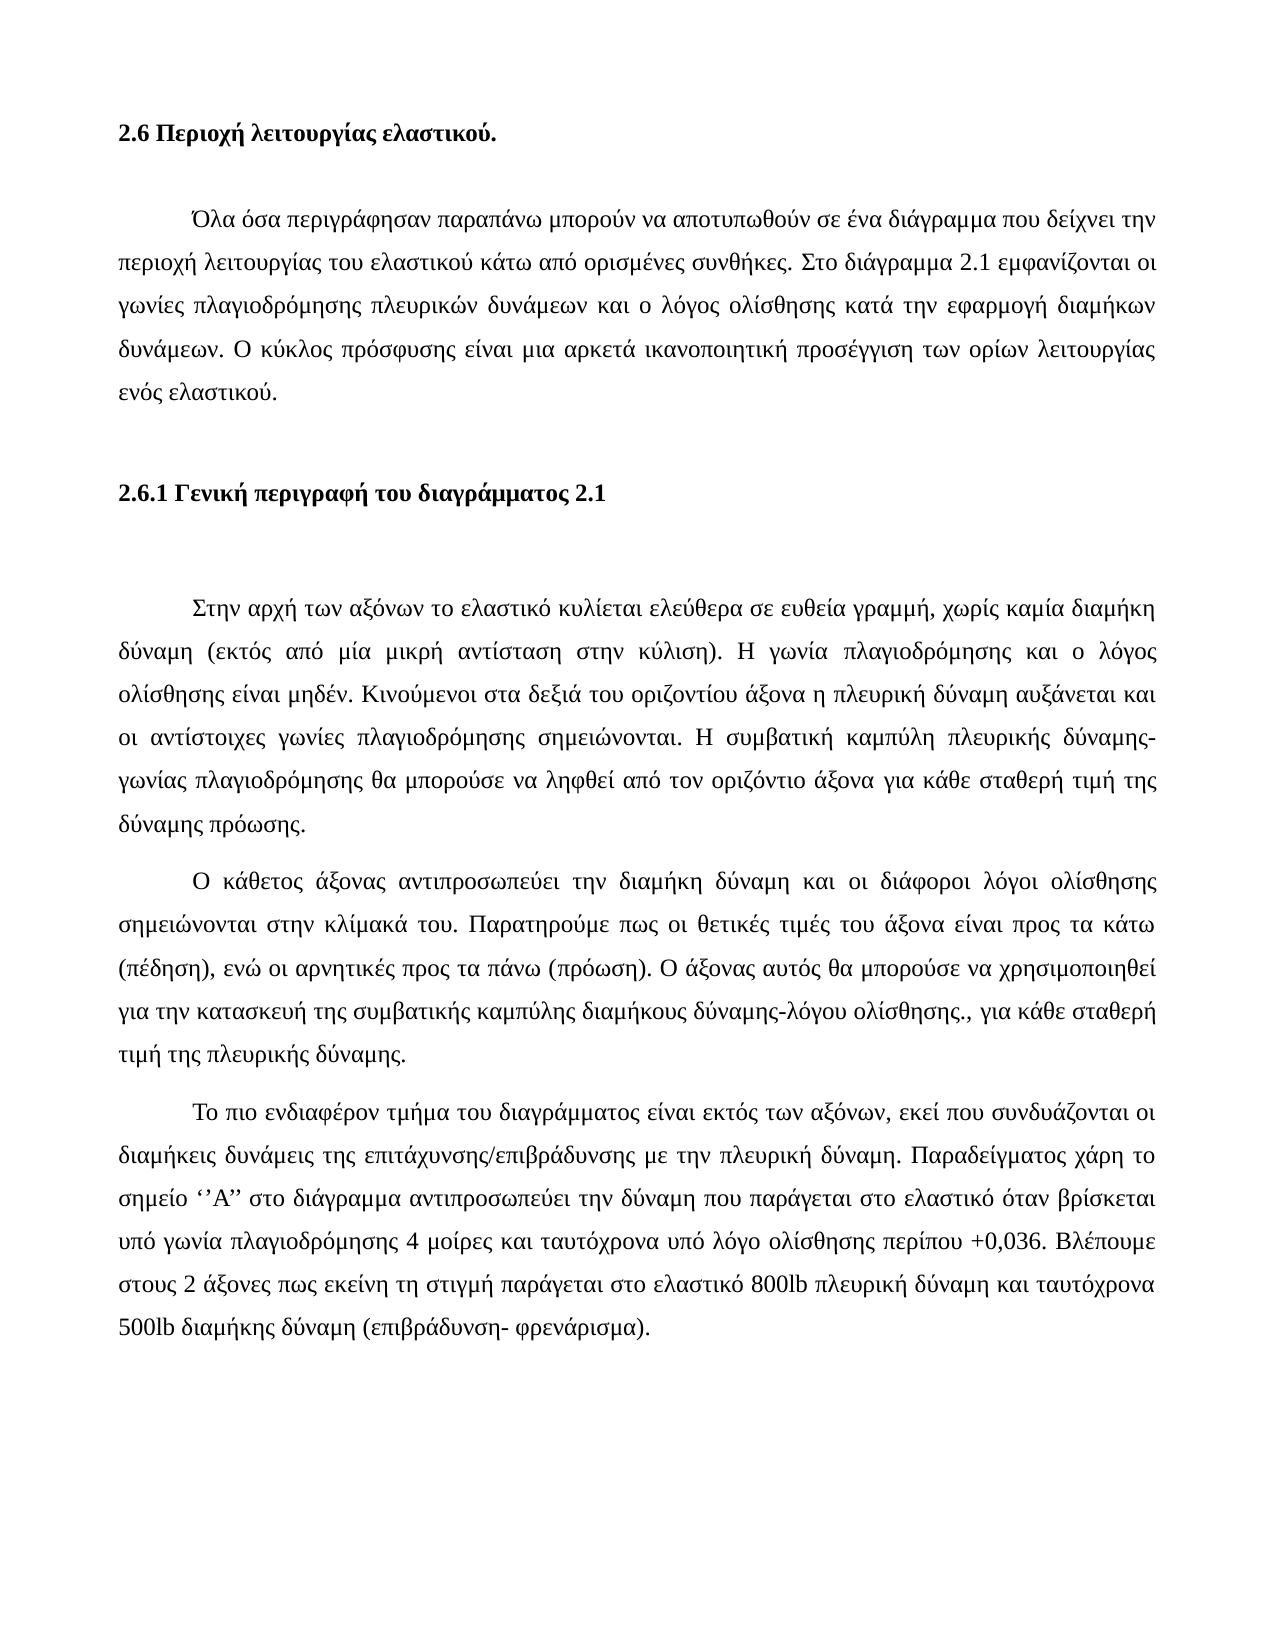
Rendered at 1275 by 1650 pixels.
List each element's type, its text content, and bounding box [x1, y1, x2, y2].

text 2.6 Περιοχή λειτουργίας ελαστικού. [118, 118, 1157, 147]
text Όλα όσα περιγράφησαν παραπάνω μπορούν να αποτυπωθούν σε ένα διάγραμμα που δείχνει την περιοχή λειτουργίας του ελαστικού κάτω από ορισμένες συνθήκες. Στο διάγραμμα 2.1 εμφανίζονται οι γωνίες πλαγιοδρόμησης πλευρικών δυνάμεων και ο λόγος ολίσθησης κατά την εφαρμογή διαμήκων δυνάμεων. Ο κύκλος πρόσφυσης είναι μια αρκετά ικανοποιητική προσέγγιση των ορίων λειτουργίας ενός ελαστικού. [118, 204, 1157, 449]
text 2.6.1 Γενική περιγραφή του διαγράμματος 2.1 [118, 478, 1157, 506]
text Στην αρχή των αξόνων το ελαστικό κυλίεται ελεύθερα σε ευθεία γραμμή, χωρίς καμία διαμήκη δύναμη (εκτός από μία μικρή αντίσταση στην κύλιση). Η γωνία πλαγιοδρόμησης και ο λόγος ολίσθησης είναι μηδέν. Κινούμενοι στα δεξιά του οριζοντίου άξονα η πλευρική δύναμη αυξάνεται και οι αντίστοιχες γωνίες πλαγιοδρόμησης σημειώνονται. Η συμβατική καμπύλη πλευρικής δύναμης-γωνίας πλαγιοδρόμησης θα μπορούσε να ληφθεί από τον οριζόντιο άξονα για κάθε σταθερή τιμή της δύναμης πρόωσης. [118, 593, 1157, 837]
text Το πιο ενδιαφέρον τμήμα του διαγράμματος είναι εκτός των αξόνων, εκεί που συνδυάζονται οι διαμήκεις δυνάμεις της επιτάχυνσης/επιβράδυνσης με την πλευρική δύναμη. Παραδείγματος χάρη το σημείο ‘’Α’’ στο διάγραμμα αντιπροσωπεύει την δύναμη που παράγεται στο ελαστικό όταν βρίσκεται υπό γωνία πλαγιοδρόμησης 4 μοίρες και ταυτόχρονα υπό λόγο ολίσθησης περίπου +0,036. Βλέπουμε στους 2 άξονες πως εκείνη τη στιγμή παράγεται στο ελαστικό 800lb πλευρική δύναμη και ταυτόχρονα 500lb διαμήκης δύναμη (επιβράδυνση- φρενάρισμα). [118, 1097, 1157, 1341]
text Ο κάθετος άξονας αντιπροσωπεύει την διαμήκη δύναμη και οι διάφοροι λόγοι ολίσθησης σημειώνονται στην κλίμακά του. Παρατηρούμε πως οι θετικές τιμές του άξονα είναι προς τα κάτω (πέδηση), ενώ οι αρνητικές προς τα πάνω (πρόωση). Ο άξονας αυτός θα μπορούσε να χρησιμοποιηθεί για την κατασκευή της συμβατικής καμπύλης διαμήκους δύναμης-λόγου ολίσθησης., για κάθε σταθερή τιμή της πλευρικής δύναμης. [118, 866, 1157, 1068]
